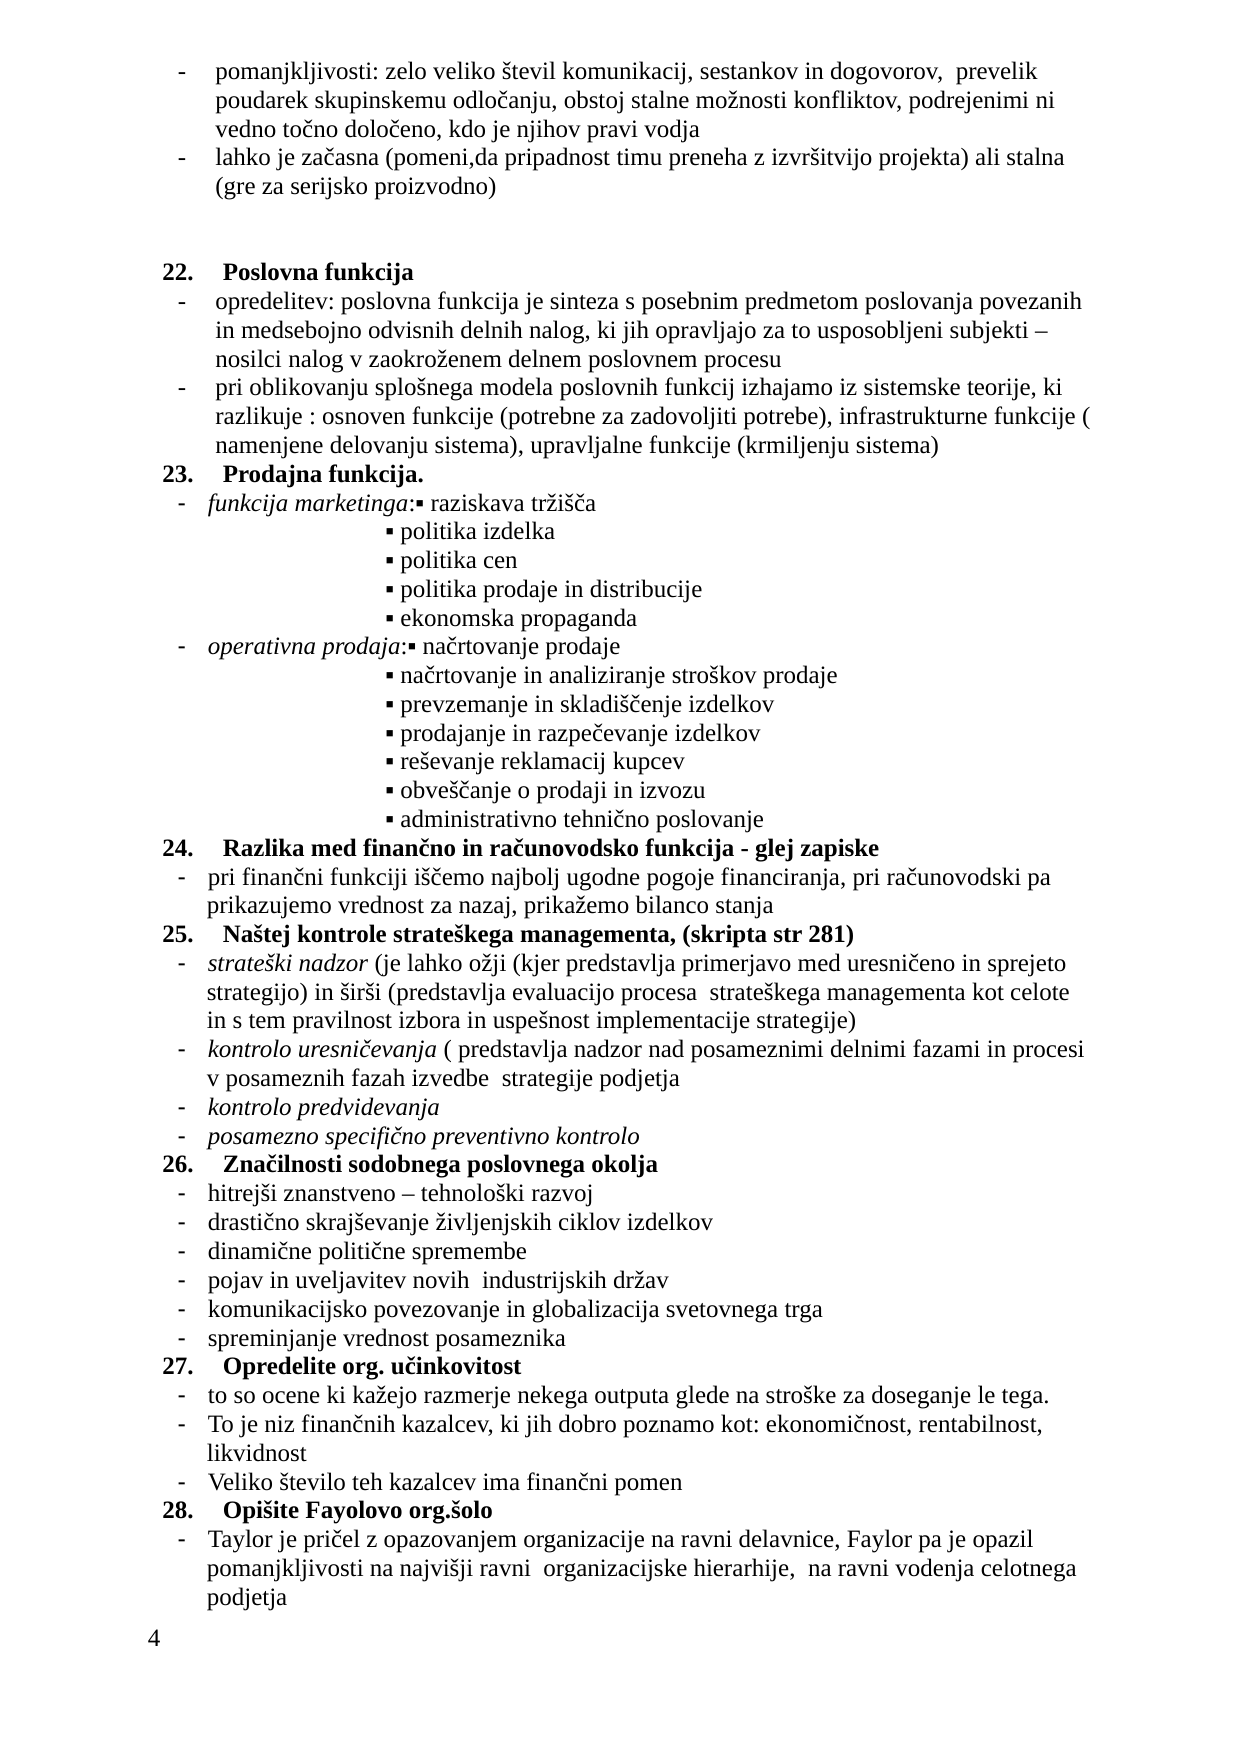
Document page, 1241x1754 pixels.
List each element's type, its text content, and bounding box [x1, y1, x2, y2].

list drastično skrajševanje življenjskih ciklov izdelkov [177, 1207, 1093, 1236]
text ▪ prevzemanje in skladiščenje izdelkov [178, 689, 1093, 718]
list spreminjanje vrednost posameznika [177, 1322, 1093, 1351]
list operativna prodaja:▪ načrtovanje prodaje [177, 631, 1093, 660]
list hitrejši znanstveno – tehnološki razvoj [177, 1178, 1093, 1207]
list Opišite Fayolovo org.šolo [178, 1495, 1093, 1524]
list posamezno specifično preventivno kontrolo [177, 1121, 1093, 1149]
text ▪ reševanje reklamacij kupcev [178, 746, 1093, 775]
list dinamične politične spremembe [177, 1236, 1093, 1265]
list opredelitev: poslovna funkcija je sinteza s posebnim predmetom poslovanja povezanih in medsebojno odvisnih delnih nalog, ki jih opravljajo za to usposobljeni subjekti – nosilci nalog v zaokroženem delnem poslovnem procesu [178, 286, 1093, 372]
list Značilnosti sodobnega poslovnega okolja [178, 1149, 1093, 1178]
list kontrolo predvidevanja [177, 1092, 1093, 1121]
list funkcija marketinga:▪ raziskava tržišča [177, 487, 1093, 516]
list lahko je začasna (pomeni,da pripadnost timu preneha z izvršitvijo projekta) ali stalna (gre za serijsko proizvodno) [178, 142, 1093, 200]
text ▪ politika izdelka [178, 516, 1093, 545]
text ▪ prodajanje in razpečevanje izdelkov [178, 718, 1093, 746]
list Veliko število teh kazalcev ima finančni pomen [177, 1467, 1093, 1495]
list to so ocene ki kažejo razmerje nekega outputa glede na stroške za doseganje le tega. [177, 1380, 1093, 1409]
list Poslovna funkcija [178, 257, 1093, 286]
text ▪ administrativno tehnično poslovanje [178, 804, 1093, 833]
list Razlika med finančno in računovodsko funkcija - glej zapiske [178, 833, 1093, 861]
list To je niz finančnih kazalcev, ki jih dobro poznamo kot: ekonomičnost, rentabilnost, likvidnost [177, 1409, 1093, 1467]
list Taylor je pričel z opazovanjem organizacije na ravni delavnice, Faylor pa je opazil pomanjkljivosti na najvišji ravni organizacijske hierarhije, na ravni vodenja celotnega podjetja [177, 1524, 1093, 1611]
list Prodajna funkcija. [178, 459, 1093, 487]
list pojav in uveljavitev novih industrijskih držav [177, 1265, 1093, 1294]
text ▪ obveščanje o prodaji in izvozu [178, 775, 1093, 804]
list kontrolo uresničevanja ( predstavlja nadzor nad posameznimi delnimi fazami in procesi v posameznih fazah izvedbe strategije podjetja [177, 1034, 1093, 1092]
list pomanjkljivosti: zelo veliko števil komunikacij, sestankov in dogovorov, prevelik poudarek skupinskemu odločanju, obstoj stalne možnosti konfliktov, podrejenimi ni vedno točno določeno, kdo je njihov pravi vodja [178, 56, 1093, 142]
list strateški nadzor (je lahko ožji (kjer predstavlja primerjavo med uresničeno in sprejeto strategijo) in širši (predstavlja evaluacijo procesa strateškega managementa kot celote in s tem pravilnost izbora in uspešnost implementacije strategije) [177, 948, 1093, 1034]
list komunikacijsko povezovanje in globalizacija svetovnega trga [177, 1294, 1093, 1322]
text ▪ politika prodaje in distribucije [178, 574, 1093, 603]
text ▪ ekonomska propaganda [178, 603, 1093, 631]
list Naštej kontrole strateškega managementa, (skripta str 281) [178, 919, 1093, 948]
list pri oblikovanju splošnega modela poslovnih funkcij izhajamo iz sistemske teorije, ki razlikuje : osnoven funkcije (potrebne za zadovoljiti potrebe), infrastrukturne funkcije ( namenjene delovanju sistema), upravljalne funkcije (krmiljenju sistema) [178, 372, 1093, 459]
text ▪ načrtovanje in analiziranje stroškov prodaje [178, 660, 1093, 689]
list pri finančni funkciji iščemo najbolj ugodne pogoje financiranja, pri računovodski pa prikazujemo vrednost za nazaj, prikažemo bilanco stanja [177, 861, 1093, 919]
list Opredelite org. učinkovitost [178, 1351, 1093, 1380]
text ▪ politika cen [178, 545, 1093, 574]
